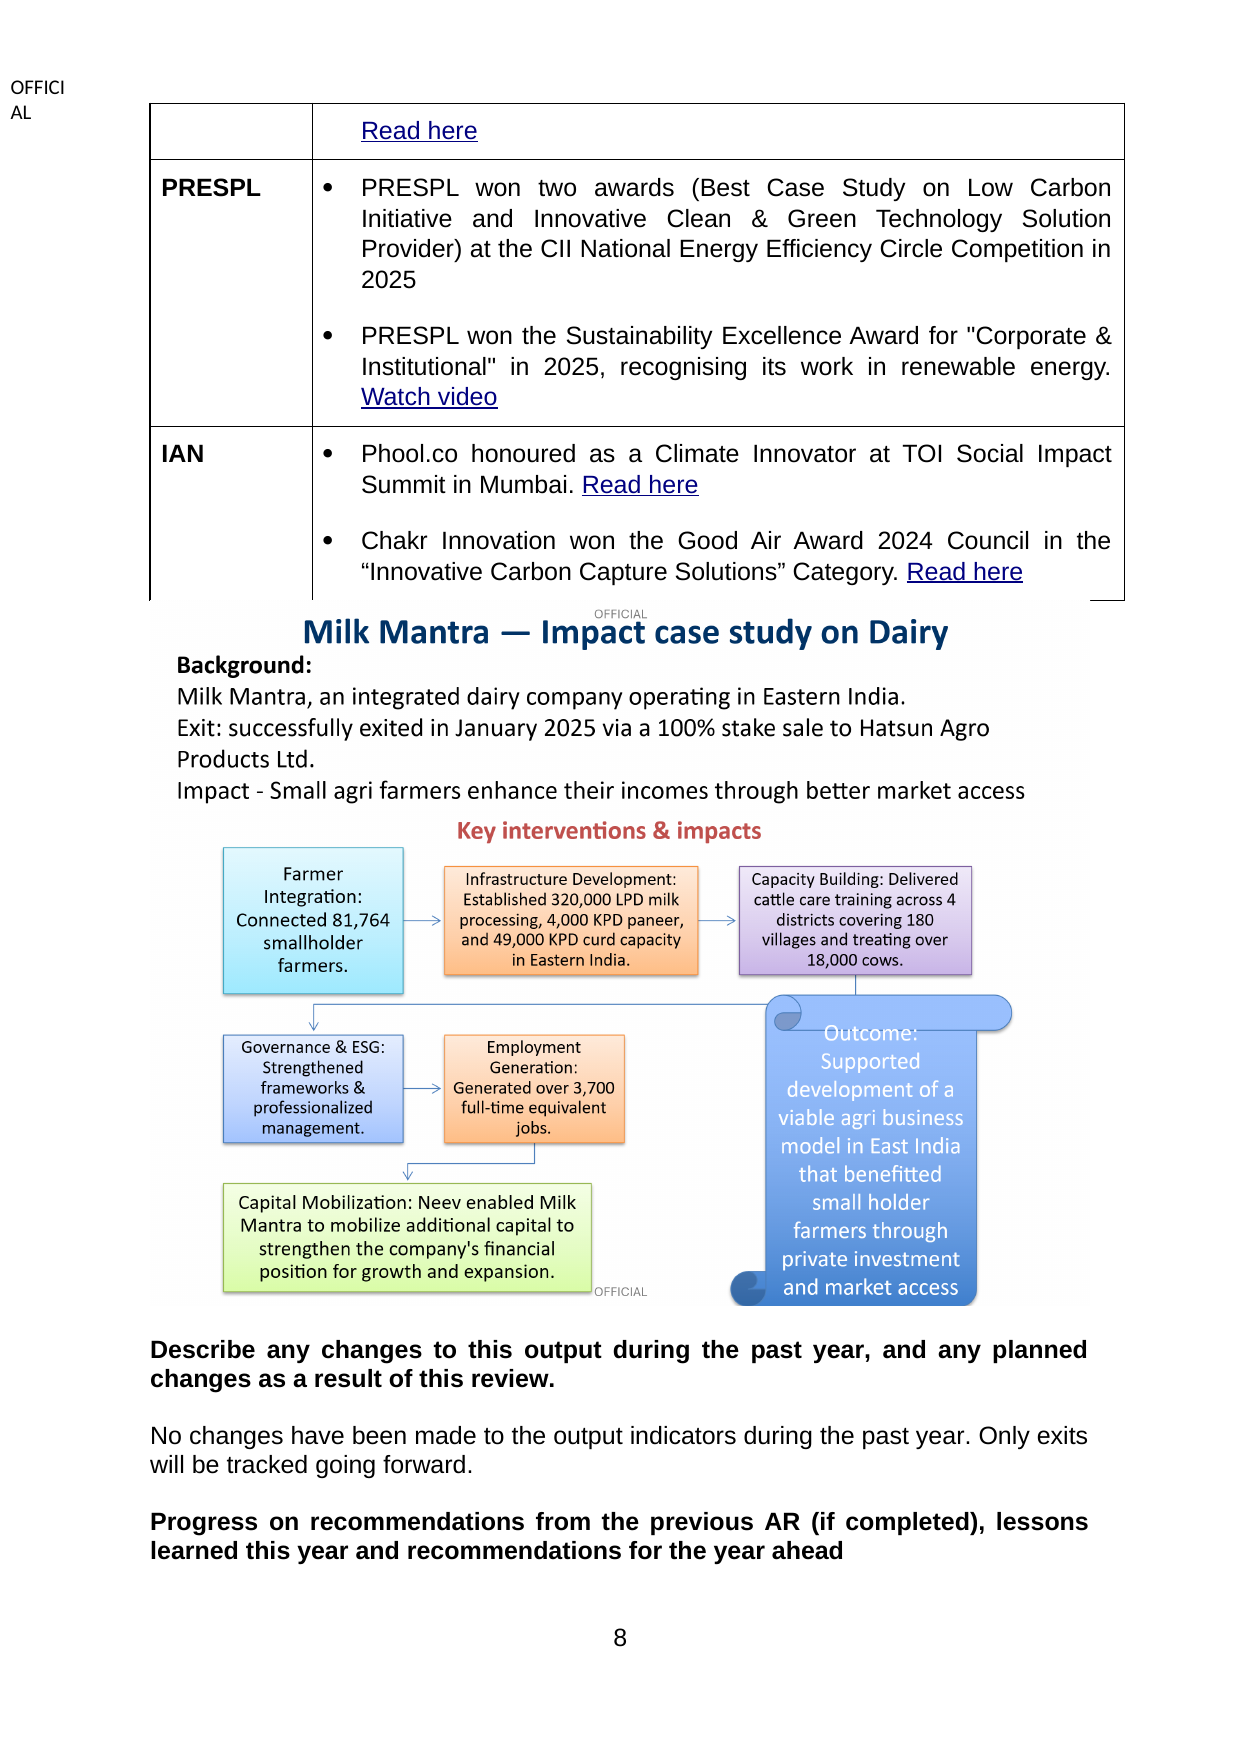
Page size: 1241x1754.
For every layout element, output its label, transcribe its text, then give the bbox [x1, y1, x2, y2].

table_cell IAN [151, 427, 312, 600]
table_cell Phool.co honoured as a Climate Innovator at TOI Social Impact Summit in Mumbai. Read here Chakr Innovation won the Good Air Award 2024 Council in the “Innovative Carbon Capture Solutions” Category. Read here [313, 427, 1124, 600]
table_header [151, 104, 312, 159]
text No changes have been made to the output indicators during the past year. Only exits will be tracked going forward. [150, 1421, 1090, 1478]
text Progress on recommendations from the previous AR (if completed), lessons learned this year and recommendations for the year ahead [150, 1507, 1090, 1565]
table_header Read here [313, 104, 1124, 159]
table_cell PRESPL [151, 160, 312, 426]
text Describe any changes to this output during the past year, and any planned changes as a result of this review. [150, 1335, 1090, 1392]
table_cell PRESPL won two awards (Best Case Study on Low Carbon Initiative and Innovative Clean & Green Technology Solution Provider) at the CII National Energy Efficiency Circle Competition in 2025 PRESPL won the Sustainability Excellence Award for "Corporate & Institutional" in 2025, recognising its work in renewable energy. Watch video [313, 160, 1124, 426]
